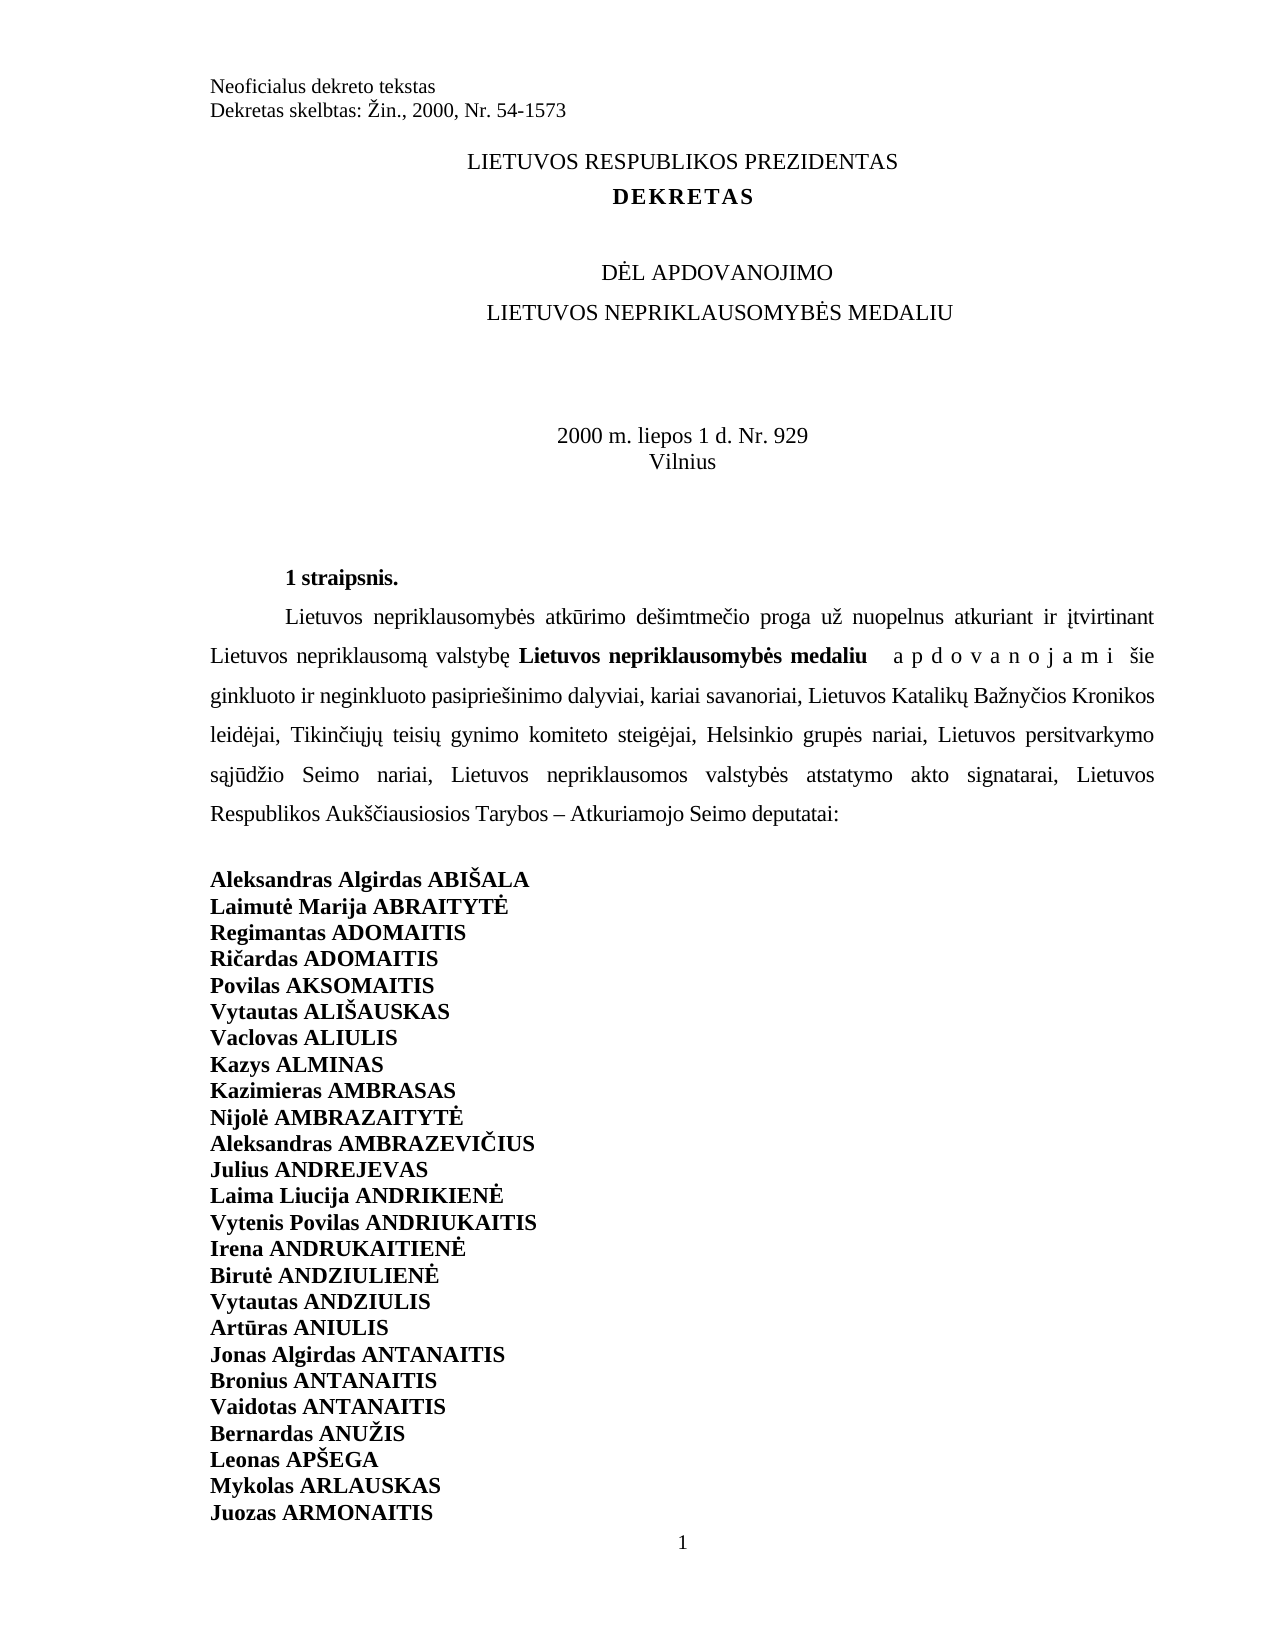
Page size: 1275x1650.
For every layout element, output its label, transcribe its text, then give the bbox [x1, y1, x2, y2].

text Kazys ALMINAS [210, 1051, 1155, 1077]
text Jonas Algirdas ANTANAITIS [210, 1341, 1155, 1367]
text DĖL APDOVANOJIMO [210, 259, 1155, 285]
text Nijolė AMBRAZAITYTĖ [210, 1103, 1155, 1130]
text Juozas ARMONAITIS [210, 1499, 1155, 1525]
subtitle Povilas AKSOMAITIS [210, 972, 1155, 998]
text Leonas APŠEGA [210, 1446, 1155, 1472]
text Bronius ANTANAITIS [210, 1367, 1155, 1393]
text Vaidotas ANTANAITIS [210, 1393, 1155, 1420]
text Artūras ANIULIS [210, 1314, 1155, 1341]
text Neoficialus dekreto tekstas [210, 73, 1155, 98]
text Aleksandras Algirdas ABIŠALA [210, 866, 1155, 893]
text Bernardas ANUŽIS [210, 1420, 1155, 1446]
text Vytautas ALIŠAUSKAS [210, 998, 1155, 1024]
text Mykolas ARLAUSKAS [210, 1472, 1155, 1499]
text LIETUVOS RESPUBLIKOS PREZIDENTAS [210, 148, 1155, 174]
subtitle Laimutė Marija ABRAITYTĖ [210, 893, 1155, 919]
text Irena ANDRUKAITIENĖ [210, 1235, 1155, 1262]
subtitle Ričardas ADOMAITIS [210, 945, 1155, 972]
text Dekretas skelbtas: Žin., 2000, Nr. 54-1573 [210, 98, 1155, 122]
text 2000 m. liepos 1 d. Nr. 929 Vilnius [210, 422, 1155, 475]
text Regimantas ADOMAITIS [210, 919, 1155, 945]
text Lietuvos nepriklausomybės atkūrimo dešimtmečio proga už nuopelnus atkuriant ir įtvirtinant Lietuvos nepriklausomą valstybę Lietuvos nepriklausomybės medaliu a p d o v a n o j a m i šie ginkluoto ir neginkluoto pasipriešinimo dalyviai, kariai savanoriai, Lietuvos Katalikų Bažnyčios Kronikos leidėjai, Tikinčiųjų teisių gynimo komiteto steigėjai, Helsinkio grupės nariai, Lietuvos persitvarkymo sąjūdžio Seimo nariai, Lietuvos nepriklausomos valstybės atstatymo akto signatarai, Lietuvos Respublikos Aukščiausiosios Tarybos – Atkuriamojo Seimo deputatai: [210, 603, 1155, 827]
text Julius ANDREJEVAS [210, 1156, 1155, 1183]
text Vytenis Povilas ANDRIUKAITIS [210, 1209, 1155, 1235]
text Vaclovas ALIULIS [210, 1024, 1155, 1051]
text Kazimieras AMBRASAS [210, 1077, 1155, 1103]
text DEKRETAS [210, 183, 1155, 209]
text LIETUVOS NEPRIKLAUSOMYBĖS MEDALIU [210, 298, 1155, 325]
text Laima Liucija ANDRIKIENĖ [210, 1183, 1155, 1209]
text Aleksandras AMBRAZEVIČIUS [210, 1130, 1155, 1156]
text Vytautas ANDZIULIS [210, 1288, 1155, 1314]
text Birutė ANDZIULIENĖ [210, 1262, 1155, 1288]
text 1 straipsnis. [210, 564, 1155, 590]
